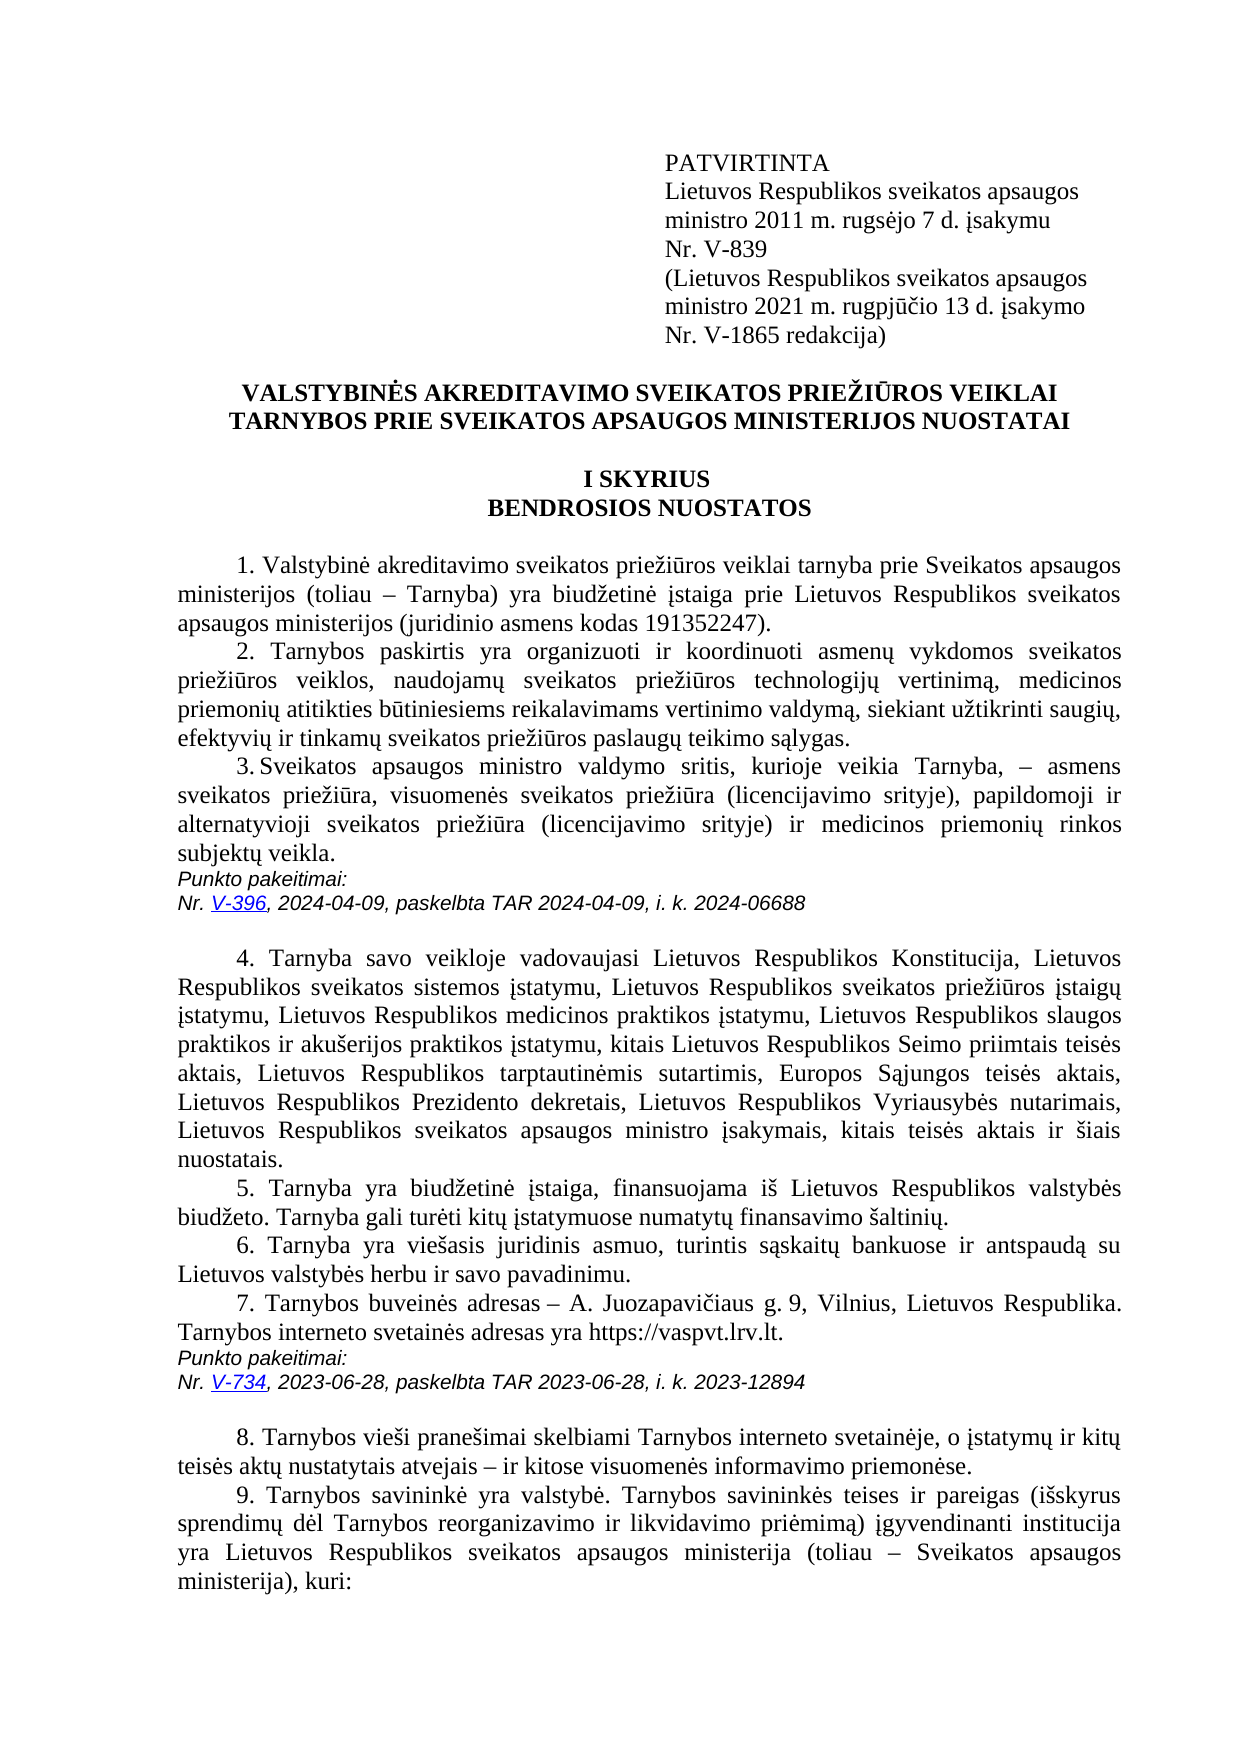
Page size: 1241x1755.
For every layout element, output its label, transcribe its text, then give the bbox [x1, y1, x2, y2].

text VALSTYBINĖS AKREDITAVIMO SVEIKATOS PRIEŽIŪROS VEIKLAI TARNYBOS PRIE SVEIKATOS APSAUGOS MINISTERIJOS NUOSTATAI [177, 378, 1122, 435]
text 1. Valstybinė akreditavimo sveikatos priežiūros veiklai tarnyba prie Sveikatos apsaugos ministerijos (toliau – Tarnyba) yra biudžetinė įstaiga prie Lietuvos Respublikos sveikatos apsaugos ministerijos (juridinio asmens kodas 191352247). 191352247 191352247) [177, 550, 1122, 636]
text Nr. V-734, 2023-06-28, paskelbta TAR 2023-06-28, i. k. 2023-12894 [177, 1369, 1122, 1393]
text Nr. V-1865 redakcija) [177, 320, 1122, 349]
text 5. Tarnyba yra biudžetinė įstaiga, finansuojama iš Lietuvos Respublikos valstybės biudžeto. Tarnyba gali turėti kitų įstatymuose numatytų finansavimo šaltinių. [177, 1173, 1122, 1231]
text ministro 2011 m. rugsėjo 7 d. įsakymu [177, 205, 1122, 234]
text 6. Tarnyba yra viešasis juridinis asmuo, turintis sąskaitų bankuose ir antspaudą su Lietuvos valstybės herbu ir savo pavadinimu. [177, 1231, 1122, 1288]
text 4. Tarnyba savo veikloje vadovaujasi Lietuvos Respublikos Konstitucija, Lietuvos Respublikos sveikatos sistemos įstatymu, Lietuvos Respublikos sveikatos priežiūros įstaigų įstatymu, Lietuvos Respublikos medicinos praktikos įstatymu, Lietuvos Respublikos slaugos praktikos ir akušerijos praktikos įstatymu, kitais Lietuvos Respublikos Seimo priimtais teisės aktais, Lietuvos Respublikos tarptautinėmis sutartimis, Europos Sąjungos teisės aktais, Lietuvos Respublikos Prezidento dekretais, Lietuvos Respublikos Vyriausybės nutarimais, Lietuvos Respublikos sveikatos apsaugos ministro įsakymais, kitais teisės aktais ir šiais nuostatais. [177, 943, 1122, 1173]
text I SKYRIUS [177, 464, 1122, 493]
text (Lietuvos Respublikos sveikatos apsaugos [177, 263, 1122, 291]
text Nr. V-839 [177, 234, 1122, 263]
text PATVIRTINTA [177, 148, 1122, 176]
text Punkto pakeitimai: [177, 866, 1122, 890]
text 9. Tarnybos savininkė yra valstybė. Tarnybos savininkės teises ir pareigas (išskyrus sprendimų dėl Tarnybos reorganizavimo ir likvidavimo priėmimą) įgyvendinanti institucija yra Lietuvos Respublikos sveikatos apsaugos ministerija (toliau – Sveikatos apsaugos ministerija), kuri: [177, 1480, 1122, 1595]
text 2. Tarnybos paskirtis yra organizuoti ir koordinuoti asmenų vykdomos sveikatos priežiūros veiklos, naudojamų sveikatos priežiūros technologijų vertinimą, medicinos priemonių atitikties būtiniesiems reikalavimams vertinimo valdymą, siekiant užtikrinti saugių, efektyvių ir tinkamų sveikatos priežiūros paslaugų teikimo sąlygas. [177, 636, 1122, 751]
text Lietuvos Respublikos sveikatos apsaugos [177, 176, 1122, 205]
text 3. Sveikatos apsaugos ministro valdymo sritis, kurioje veikia Tarnyba, – asmens sveikatos priežiūra, visuomenės sveikatos priežiūra (licencijavimo srityje), papildomoji ir alternatyvioji sveikatos priežiūra (licencijavimo srityje) ir medicinos priemonių rinkos subjektų veikla. [177, 751, 1122, 866]
text 7. Tarnybos buveinės adresas – A. Juozapavičiaus g. 9, Vilnius, Lietuvos Respublika. Tarnybos interneto svetainės adresas yra https://vaspvt.lrv.lt. [177, 1288, 1122, 1346]
text Punkto pakeitimai: [177, 1346, 1122, 1369]
text Nr. V-396, 2024-04-09, paskelbta TAR 2024-04-09, i. k. 2024-06688 [177, 890, 1122, 914]
text Bendrosios nuostatos [177, 493, 1122, 521]
text 8. Tarnybos vieši pranešimai skelbiami Tarnybos interneto svetainėje, o įstatymų ir kitų teisės aktų nustatytais atvejais – ir kitose visuomenės informavimo priemonėse. [177, 1422, 1122, 1480]
text ministro 2021 m. rugpjūčio 13 d. įsakymo [177, 291, 1122, 320]
